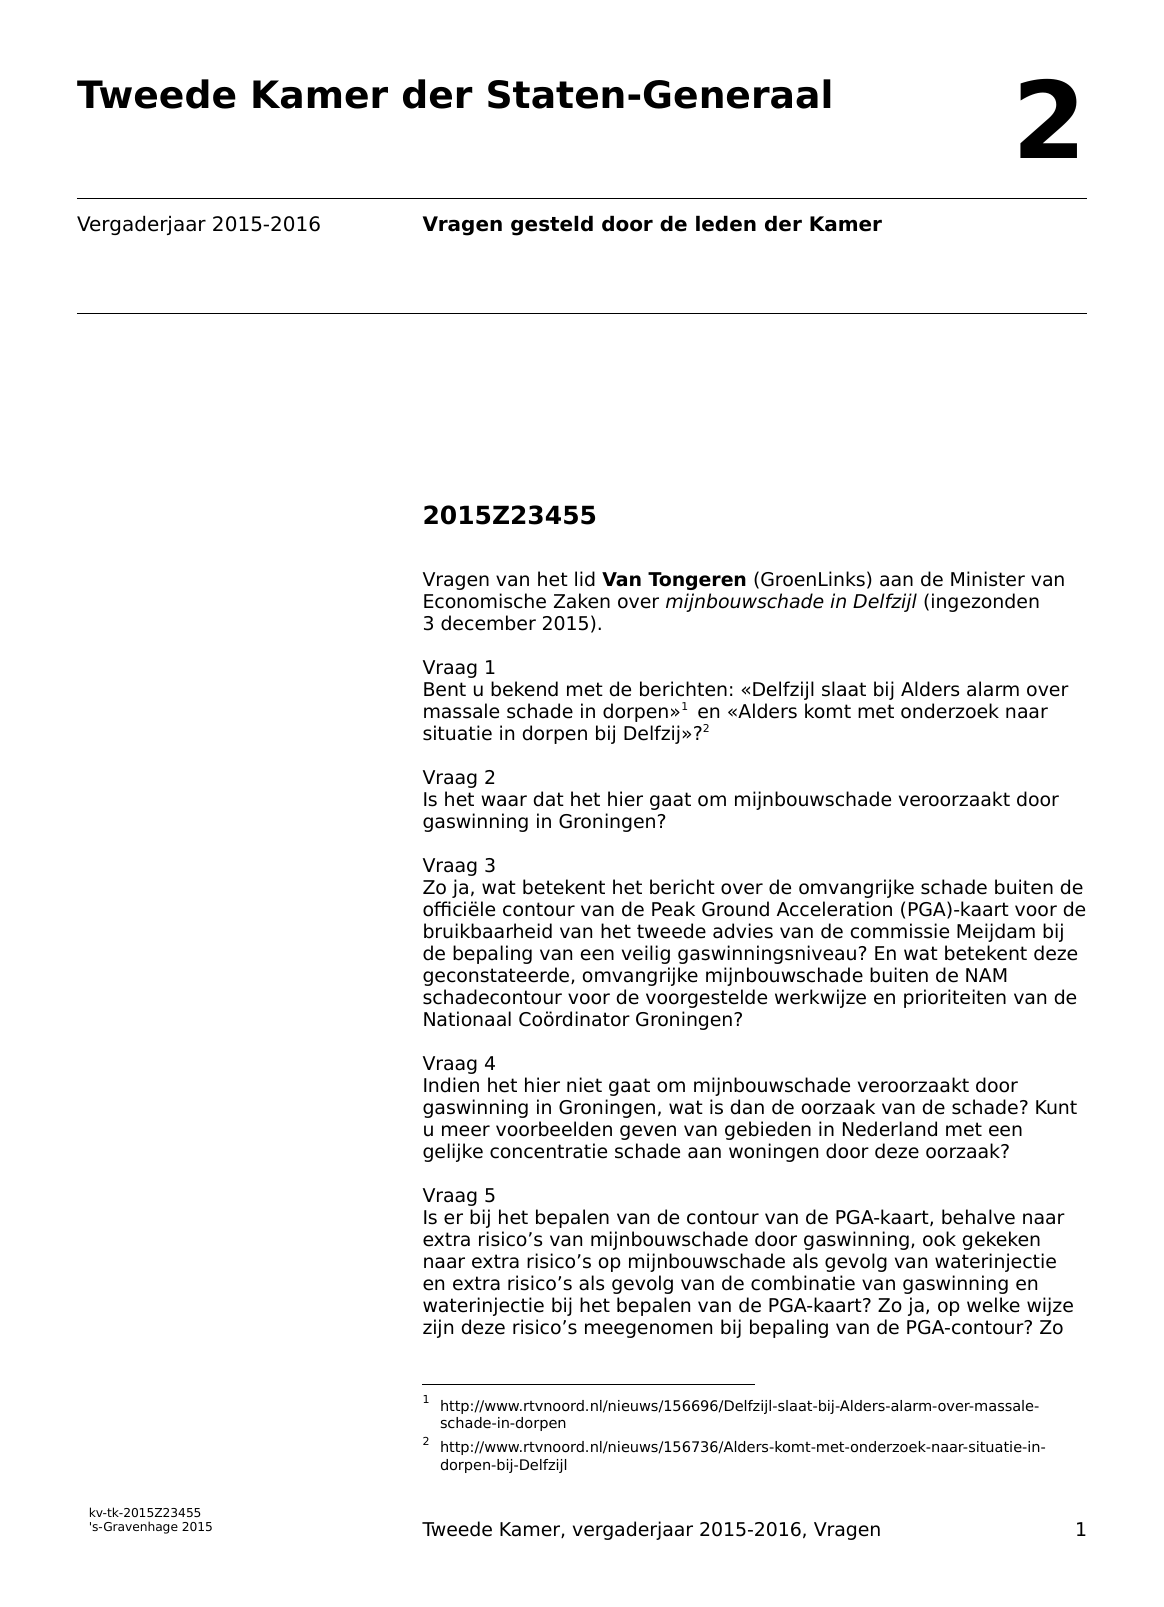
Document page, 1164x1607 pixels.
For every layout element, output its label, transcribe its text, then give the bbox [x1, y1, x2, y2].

table_header 2 [886, 59, 1087, 198]
text Vragen van het lid Van Tongeren (GroenLinks) aan de Minister van Economische Zaken over mijnbouwschade in Delfzijl (ingezonden 3 december 2015). [422, 569, 1087, 635]
text Vraag 5 [422, 1185, 1087, 1207]
text Is er bij het bepalen van de contour van de PGA-kaart, behalve naar extra risico’s van mijnbouwschade door gaswinning, ook gekeken naar extra risico’s op mijnbouwschade als gevolg van waterinjectie en extra risico’s als gevolg van de combinatie van gaswinning en waterinjectie bij het bepalen van de PGA-kaart? Zo ja, op welke wijze zijn deze risico’s meegenomen bij bepaling van de PGA-contour? Zo [422, 1207, 1087, 1339]
text Vraag 3 [422, 855, 1087, 877]
text Indien het hier niet gaat om mijnbouwschade veroorzaakt door gaswinning in Groningen, wat is dan de oorzaak van de schade? Kunt u meer voorbeelden geven van gebieden in Nederland met een gelijke concentratie schade aan woningen door deze oorzaak? [422, 1075, 1087, 1163]
table_cell Vragen gesteld door de leden der Kamer [422, 199, 1087, 313]
text Vraag 2 [422, 767, 1087, 789]
text Is het waar dat het hier gaat om mijnbouwschade veroorzaakt door gaswinning in Groningen? [422, 789, 1087, 833]
text http://www.rtvnoord.nl/nieuws/156736/Alders-komt-met-onderzoek-naar-situatie-in-dorpen-bij-Delfzijl [422, 1435, 1087, 1474]
text 2015Z23455 [422, 501, 1087, 531]
text kv-tk-2015Z23455 [88, 1506, 323, 1520]
table_header Tweede Kamer der Staten-Generaal [77, 59, 886, 198]
text Vraag 4 [422, 1053, 1087, 1075]
text Zo ja, wat betekent het bericht over de omvangrijke schade buiten de officiële contour van de Peak Ground Acceleration (PGA)-kaart voor de bruikbaarheid van het tweede advies van de commissie Meijdam bij de bepaling van een veilig gaswinningsniveau? En wat betekent deze geconstateerde, omvangrijke mijnbouwschade buiten de NAM schadecontour voor de voorgestelde werkwijze en prioriteiten van de Nationaal Coördinator Groningen? [422, 877, 1087, 1031]
text Bent u bekend met de berichten: «Delfzijl slaat bij Alders alarm over massale schade in dorpen» en «Alders komt met onderzoek naar situatie in dorpen bij Delfzij»? [422, 679, 1087, 745]
text 's-Gravenhage 2015 [88, 1520, 323, 1534]
text http://www.rtvnoord.nl/nieuws/156696/Delfzijl-slaat-bij-Alders-alarm-over-massale-schade-in-dorpen [422, 1393, 1087, 1432]
table_cell Vergaderjaar 2015-2016 [77, 199, 422, 313]
text Vraag 1 [422, 657, 1087, 679]
